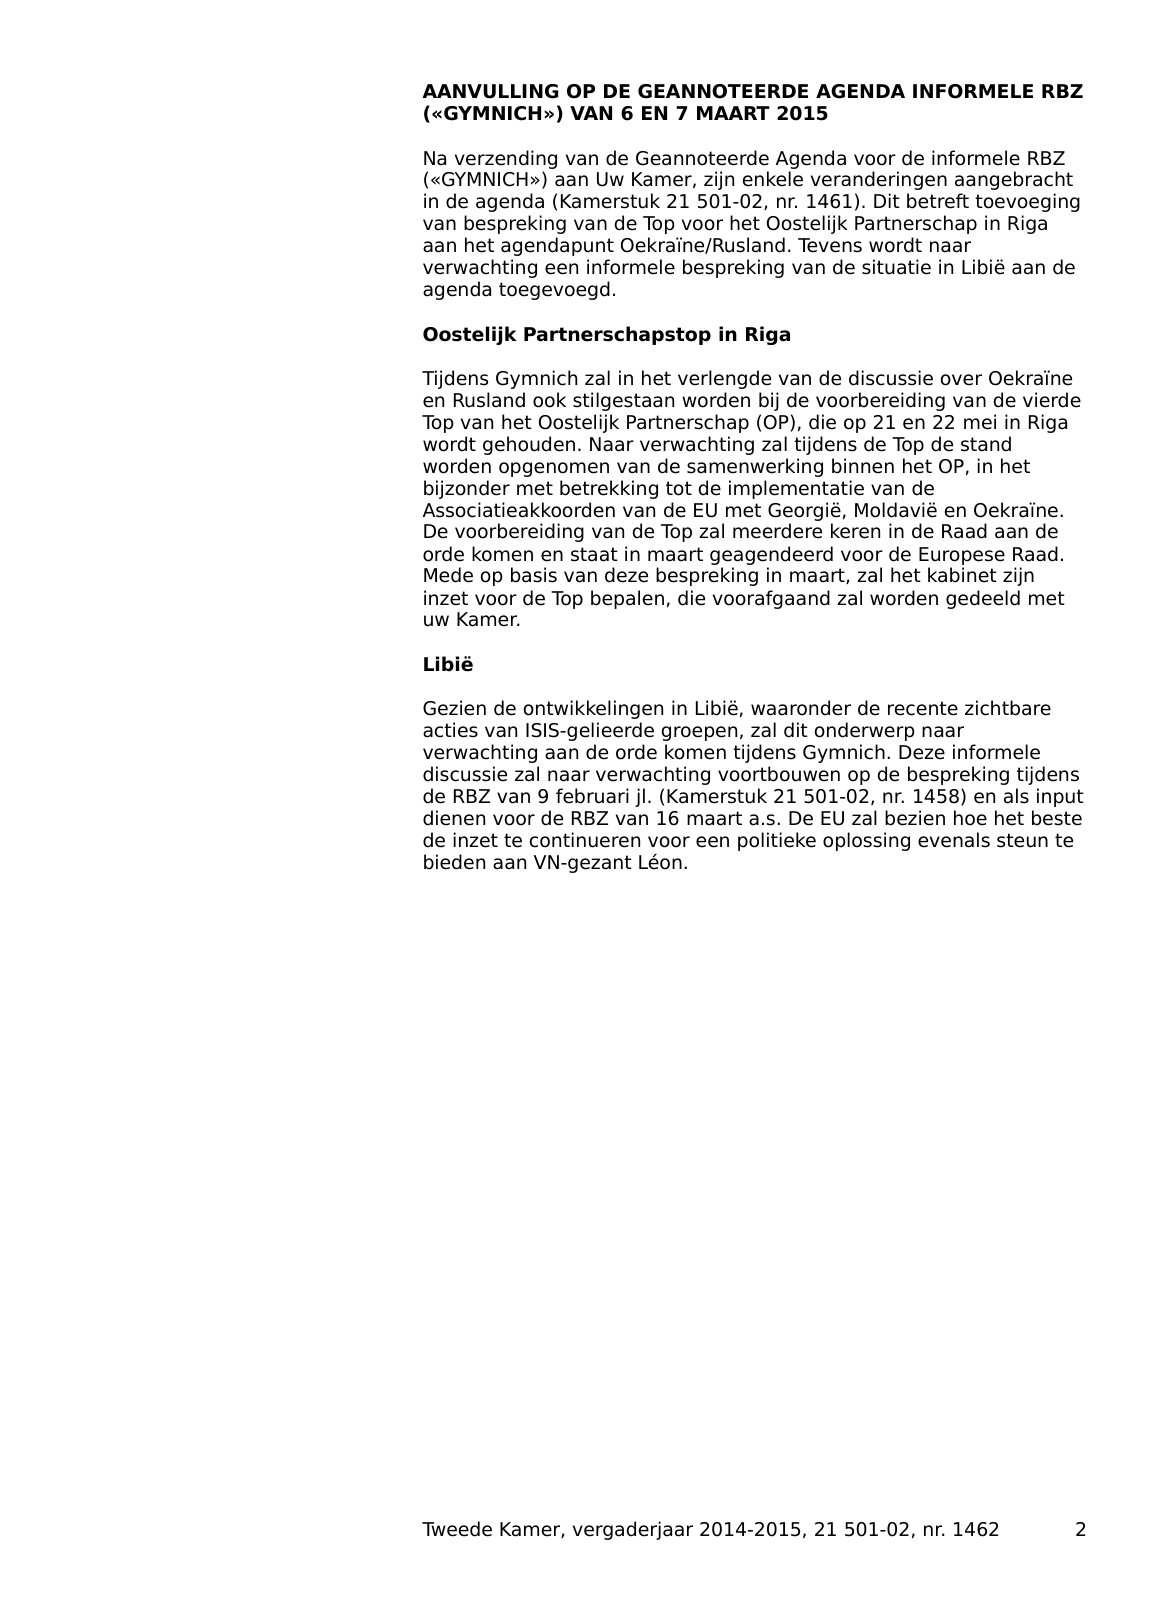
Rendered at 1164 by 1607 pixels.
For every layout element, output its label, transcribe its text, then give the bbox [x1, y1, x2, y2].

subtitle Libië [422, 653, 1087, 676]
text Na verzending van de Geannoteerde Agenda voor de informele RBZ («GYMNICH») aan Uw Kamer, zijn enkele veranderingen aangebracht in de agenda (Kamerstuk 21 501-02, nr. 1461). Dit betreft toevoeging van bespreking van de Top voor het Oostelijk Partnerschap in Riga aan het agendapunt Oekraïne/Rusland. Tevens wordt naar verwachting een informele bespreking van de situatie in Libië aan de agenda toegevoegd. [422, 147, 1087, 301]
subtitle AANVULLING OP DE GEANNOTEERDE AGENDA INFORMELE RBZ («GYMNICH») VAN 6 EN 7 MAART 2015 [422, 81, 1087, 125]
text Gezien de ontwikkelingen in Libië, waaronder de recente zichtbare acties van ISIS-gelieerde groepen, zal dit onderwerp naar verwachting aan de orde komen tijdens Gymnich. Deze informele discussie zal naar verwachting voortbouwen op de bespreking tijdens de RBZ van 9 februari jl. (Kamerstuk 21 501-02, nr. 1458) en als input dienen voor de RBZ van 16 maart a.s. De EU zal bezien hoe het beste de inzet te continueren voor een politieke oplossing evenals steun te bieden aan VN-gezant Léon. [422, 698, 1087, 873]
text Tijdens Gymnich zal in het verlengde van de discussie over Oekraïne en Rusland ook stilgestaan worden bij de voorbereiding van de vierde Top van het Oostelijk Partnerschap (OP), die op 21 en 22 mei in Riga wordt gehouden. Naar verwachting zal tijdens de Top de stand worden opgenomen van de samenwerking binnen het OP, in het bijzonder met betrekking tot de implementatie van de Associatieakkoorden van de EU met Georgië, Moldavië en Oekraïne. De voorbereiding van de Top zal meerdere keren in de Raad aan de orde komen en staat in maart geagendeerd voor de Europese Raad. Mede op basis van deze bespreking in maart, zal het kabinet zijn inzet voor de Top bepalen, die voorafgaand zal worden gedeeld met uw Kamer. [422, 368, 1087, 631]
subtitle Oostelijk Partnerschapstop in Riga [422, 323, 1087, 345]
